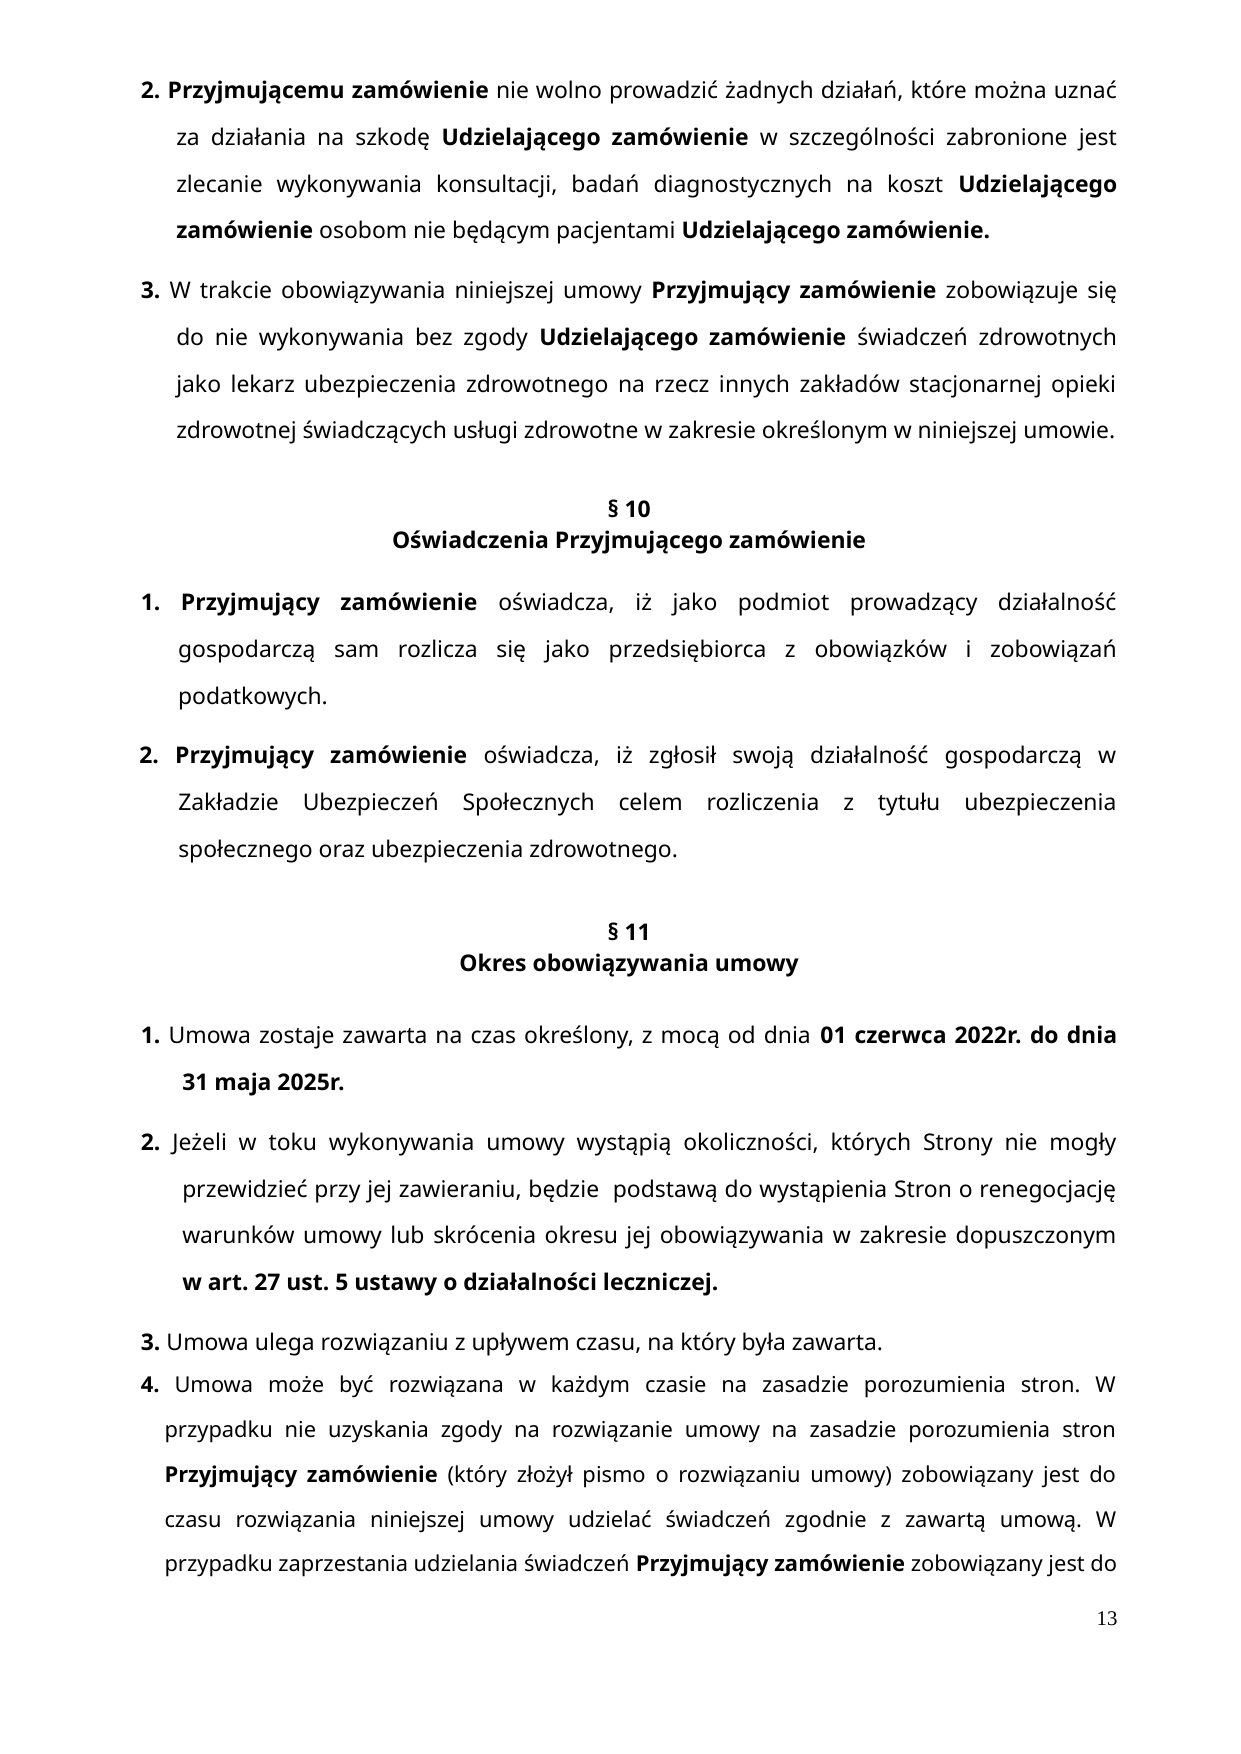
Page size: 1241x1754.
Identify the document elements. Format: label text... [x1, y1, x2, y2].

text § 10 [141, 492, 1117, 524]
list 1. Przyjmujący zamówienie oświadcza, iż jako podmiot prowadzący działalność gospodarczą sam rozlicza się jako przedsiębiorca z obowiązków i zobowiązań podatkowych. [141, 586, 1117, 711]
text Okres obowiązywania umowy [141, 947, 1117, 978]
text 3. Umowa ulega rozwiązaniu z upływem czasu, na który była zawarta. [141, 1326, 1117, 1357]
text § 11 [141, 916, 1117, 947]
text Oświadczenia Przyjmującego zamówienie [141, 524, 1117, 555]
text 2. Przyjmującemu zamówienie nie wolno prowadzić żadnych działań, które można uznać za działania na szkodę Udzielającego zamówienie w szczególności zabronione jest zlecanie wykonywania konsultacji, badań diagnostycznych na koszt Udzielającego zamówienie osobom nie będącym pacjentami Udzielającego zamówienie. [141, 74, 1117, 246]
text 2. Jeżeli w toku wykonywania umowy wystąpią okoliczności, których Strony nie mogły przewidzieć przy jej zawieraniu, będzie podstawą do wystąpienia Stron o renegocjację warunków umowy lub skrócenia okresu jej obowiązywania w zakresie dopuszczonym w art. 27 ust. 5 ustawy o działalności leczniczej. [141, 1126, 1117, 1298]
text 4. Umowa może być rozwiązana w każdym czasie na zasadzie porozumienia stron. W przypadku nie uzyskania zgody na rozwiązanie umowy na zasadzie porozumienia stron Przyjmujący zamówienie (który złożył pismo o rozwiązaniu umowy) zobowiązany jest do czasu rozwiązania niniejszej umowy udzielać świadczeń zgodnie z zawartą umową. W przypadku zaprzestania udzielania świadczeń Przyjmujący zamówienie zobowiązany jest do [141, 1369, 1117, 1578]
list 2. Przyjmujący zamówienie oświadcza, iż zgłosił swoją działalność gospodarczą w Zakładzie Ubezpieczeń Społecznych celem rozliczenia z tytułu ubezpieczenia społecznego oraz ubezpieczenia zdrowotnego. [139, 739, 1117, 864]
text 3. W trakcie obowiązywania niniejszej umowy Przyjmujący zamówienie zobowiązuje się do nie wykonywania bez zgody Udzielającego zamówienie świadczeń zdrowotnych jako lekarz ubezpieczenia zdrowotnego na rzecz innych zakładów stacjonarnej opieki zdrowotnej świadczących usługi zdrowotne w zakresie określonym w niniejszej umowie. [141, 274, 1117, 446]
text 1. Umowa zostaje zawarta na czas określony, z mocą od dnia 01 czerwca 2022r. do dnia 31 maja 2025r. [141, 1019, 1117, 1098]
